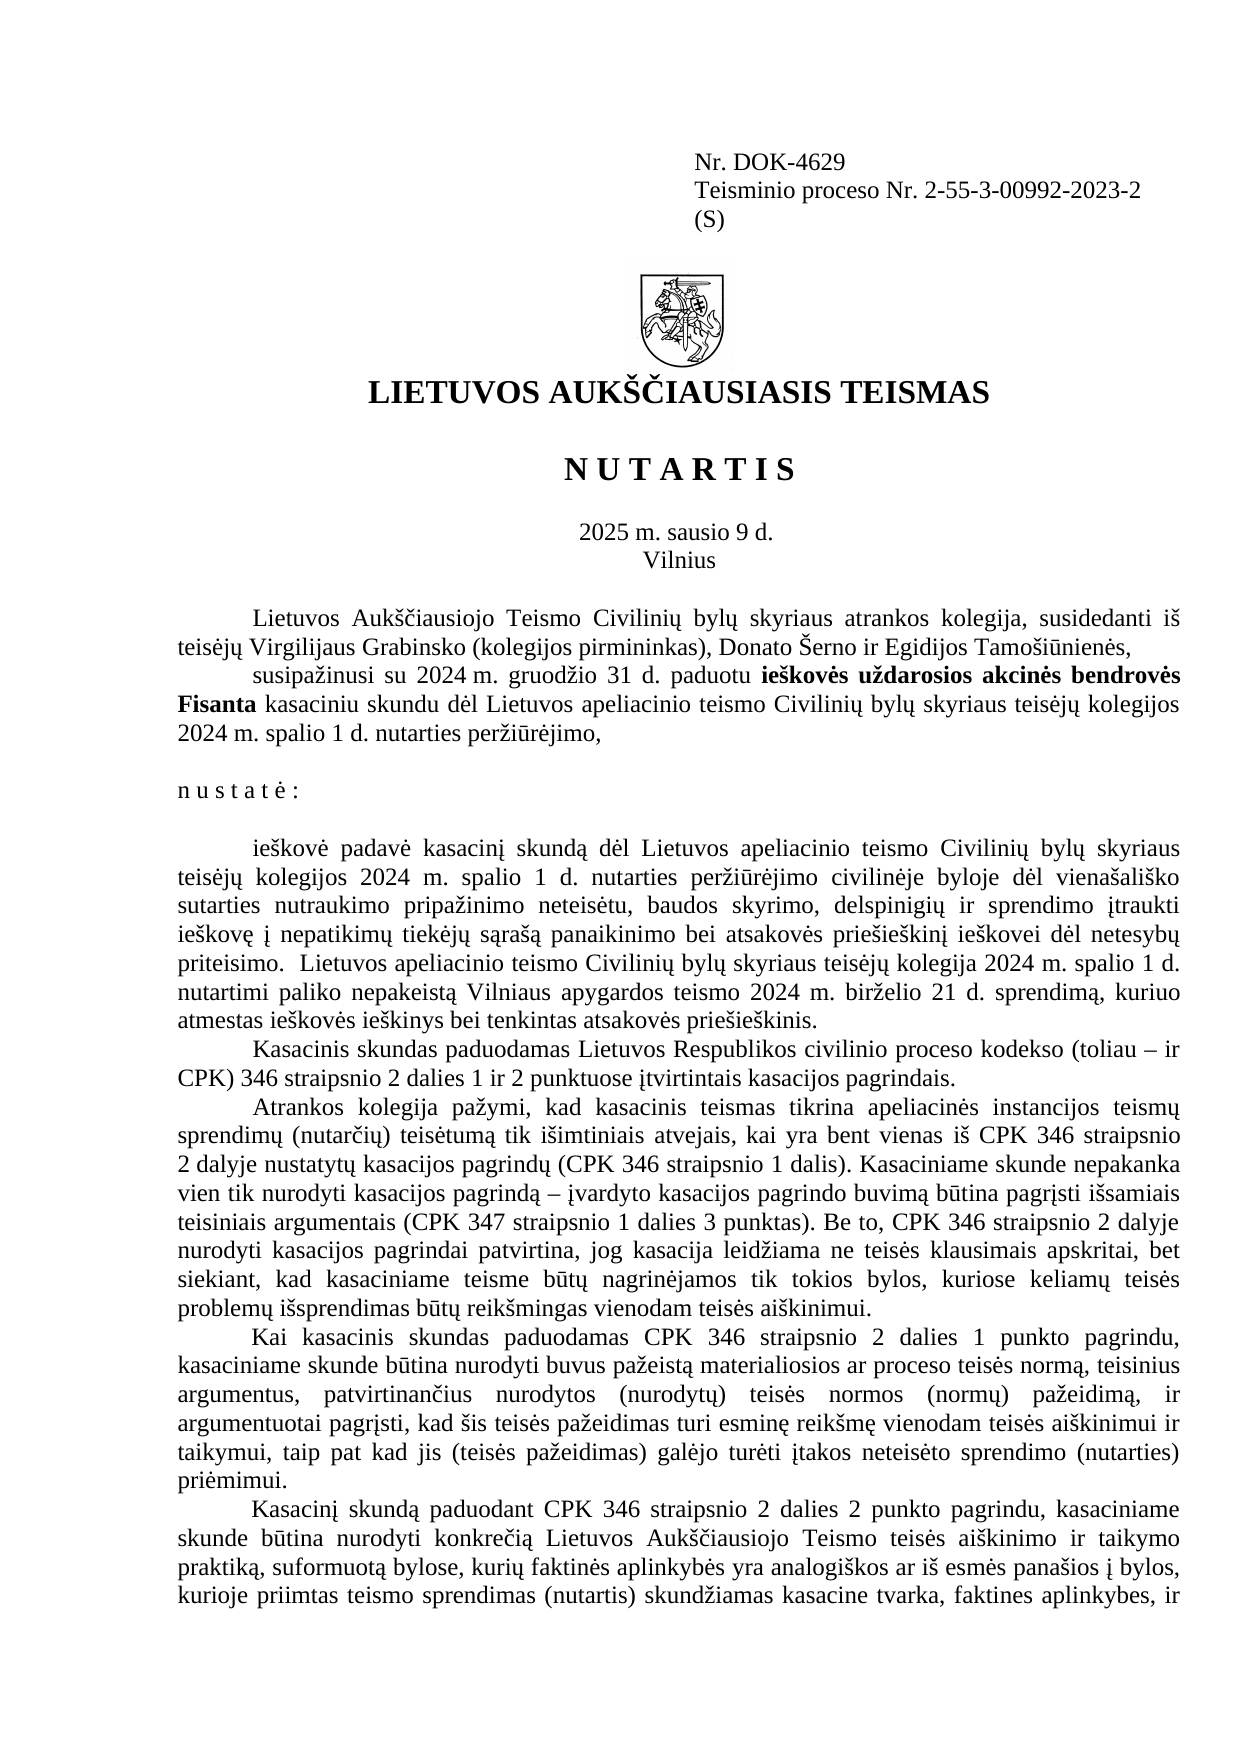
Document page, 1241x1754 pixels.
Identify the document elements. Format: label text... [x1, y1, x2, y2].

text Kasacinį skundą paduodant CPK 346 straipsnio 2 dalies 2 punkto pagrindu, kasaciniame skunde būtina nurodyti konkrečią Lietuvos Aukščiausiojo Teismo teisės aiškinimo ir taikymo praktiką, suformuotą bylose, kurių faktinės aplinkybės yra analogiškos ar iš esmės panašios į bylos, kurioje priimtas teismo sprendimas (nutartis) skundžiamas kasacine tvarka, faktines aplinkybes, ir [177, 1494, 1181, 1609]
text 2025 m. sausio 9 d. [177, 517, 1181, 545]
text N U T A R T I S [177, 449, 1181, 488]
text (S) [694, 204, 1181, 233]
text Lietuvos Aukščiausiojo Teismo Civilinių bylų skyriaus atrankos kolegija, susidedanti iš teisėjų Virgilijaus Grabinsko (kolegijos pirmininkas), Donato Šerno ir Egidijos Tamošiūnienės, [177, 603, 1181, 660]
text Nr. DOK-4629 [694, 147, 1181, 176]
text n u s t a t ė : [177, 775, 1181, 804]
text Kasacinis skundas paduodamas Lietuvos Respublikos civilinio proceso kodekso (toliau – ir CPK) 346 straipsnio 2 dalies 1 ir 2 punktuose įtvirtintais kasacijos pagrindais. [177, 1034, 1181, 1092]
text Kai kasacinis skundas paduodamas CPK 346 straipsnio 2 dalies 1 punkto pagrindu, kasaciniame skunde būtina nurodyti buvus pažeistą materialiosios ar proceso teisės normą, teisinius argumentus, patvirtinančius nurodytos (nurodytų) teisės normos (normų) pažeidimą, ir argumentuotai pagrįsti, kad šis teisės pažeidimas turi esminę reikšmę vienodam teisės aiškinimui ir taikymui, taip pat kad jis (teisės pažeidimas) galėjo turėti įtakos neteisėto sprendimo (nutarties) priėmimui. [177, 1322, 1181, 1494]
text LIETUVOS AUKŠČIAUSIASIS TEISMAS [177, 373, 1181, 411]
text Atrankos kolegija pažymi, kad kasacinis teismas tikrina apeliacinės instancijos teismų sprendimų (nutarčių) teisėtumą tik išimtiniais atvejais, kai yra bent vienas iš CPK 346 straipsnio 2 dalyje nustatytų kasacijos pagrindų (CPK 346 straipsnio 1 dalis). Kasaciniame skunde nepakanka vien tik nurodyti kasacijos pagrindą – įvardyto kasacijos pagrindo buvimą būtina pagrįsti išsamiais teisiniais argumentais (CPK 347 straipsnio 1 dalies 3 punktas). Be to, CPK 346 straipsnio 2 dalyje nurodyti kasacijos pagrindai patvirtina, jog kasacija leidžiama ne teisės klausimais apskritai, bet siekiant, kad kasaciniame teisme būtų nagrinėjamos tik tokios bylos, kuriose keliamų teisės problemų išsprendimas būtų reikšmingas vienodam teisės aiškinimui. [177, 1092, 1181, 1322]
text ieškovė padavė kasacinį skundą dėl Lietuvos apeliacinio teismo Civilinių bylų skyriaus teisėjų kolegijos 2024 m. spalio 1 d. nutarties peržiūrėjimo civilinėje byloje dėl vienašališko sutarties nutraukimo pripažinimo neteisėtu, baudos skyrimo, delspinigių ir sprendimo įtraukti ieškovę į nepatikimų tiekėjų sąrašą panaikinimo bei atsakovės priešieškinį ieškovei dėl netesybų priteisimo. Lietuvos apeliacinio teismo Civilinių bylų skyriaus teisėjų kolegija 2024 m. spalio 1 d. nutartimi paliko nepakeistą Vilniaus apygardos teismo 2024 m. birželio 21 d. sprendimą, kuriuo atmestas ieškovės ieškinys bei tenkintas atsakovės priešieškinis. [177, 833, 1181, 1034]
text susipažinusi su 2024 m. gruodžio 31 d. paduotu ieškovės uždarosios akcinės bendrovės Fisanta kasaciniu skundu dėl Lietuvos apeliacinio teismo Civilinių bylų skyriaus teisėjų kolegijos 2024 m. spalio 1 d. nutarties peržiūrėjimo, [177, 660, 1181, 747]
text Teisminio proceso Nr. 2-55-3-00992-2023-2 [694, 176, 1181, 204]
text Vilnius [177, 545, 1181, 574]
